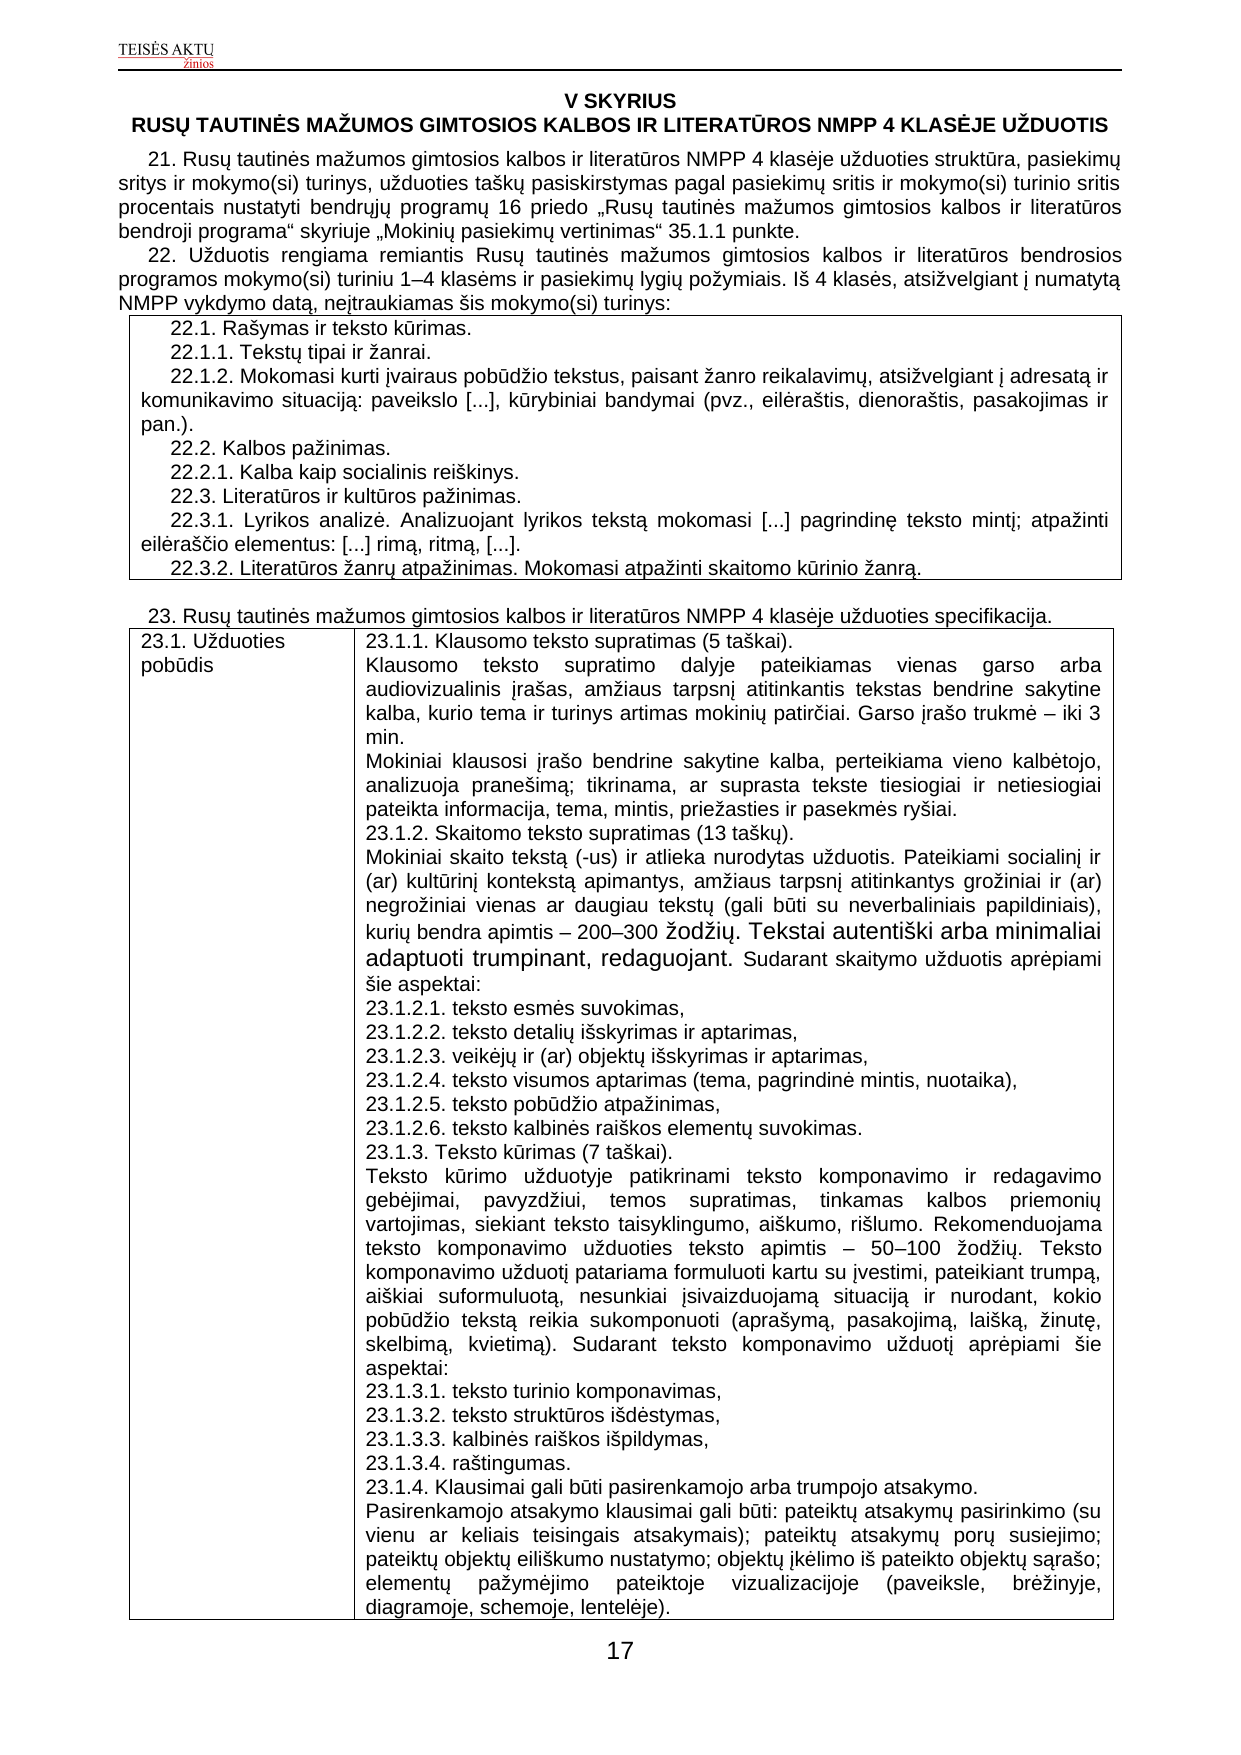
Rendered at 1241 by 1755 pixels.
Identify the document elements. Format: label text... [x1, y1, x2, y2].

text 21. Rusų tautinės mažumos gimtosios kalbos ir literatūros NMPP 4 klasėje užduoties struktūra, pasiekimų sritys ir mokymo(si) turinys, užduoties taškų pasiskirstymas pagal pasiekimų sritis ir mokymo(si) turinio sritis procentais nustatyti bendrųjų programų 16 priedo „Rusų tautinės mažumos gimtosios kalbos ir literatūros bendroji programa“ skyriuje „Mokinių pasiekimų vertinimas“ 35.1.1 punkte. [118, 147, 1122, 243]
text 23. Rusų tautinės mažumos gimtosios kalbos ir literatūros NMPP 4 klasėje užduoties specifikacija. [118, 604, 1122, 628]
table_header 23.1. Užduoties pobūdis [130, 629, 354, 1619]
text 22. Užduotis rengiama remiantis Rusų tautinės mažumos gimtosios kalbos ir literatūros bendrosios programos mokymo(si) turiniu 1–4 klasėms ir pasiekimų lygių požymiais. Iš 4 klasės, atsižvelgiant į numatytą NMPP vykdymo datą, neįtraukiamas šis mokymo(si) turinys: [118, 243, 1122, 315]
table_header 23.1.1. Klausomo teksto supratimas (5 taškai). Klausomo teksto supratimo dalyje pateikiamas vienas garso arba audiovizualinis įrašas, amžiaus tarpsnį atitinkantis tekstas bendrine sakytine kalba, kurio tema ir turinys artimas mokinių patirčiai. Garso įrašo trukmė – iki 3 min. Mokiniai klausosi įrašo bendrine sakytine kalba, perteikiama vieno kalbėtojo, analizuoja pranešimą; tikrinama, ar suprasta tekste tiesiogiai ir netiesiogiai pateikta informacija, tema, mintis, priežasties ir pasekmės ryšiai. 23.1.2. Skaitomo teksto supratimas (13 taškų). Mokiniai skaito tekstą (-us) ir atlieka nurodytas užduotis. Pateikiami socialinį ir (ar) kultūrinį kontekstą apimantys, amžiaus tarpsnį atitinkantys grožiniai ir (ar) negrožiniai vienas ar daugiau tekstų (gali būti su neverbaliniais papildiniais), kurių bendra apimtis – 200–300 žodžių. Tekstai autentiški arba minimaliai adaptuoti trumpinant, redaguojant. Sudarant skaitymo užduotis aprėpiami šie aspektai: 23.1.2.1. teksto esmės suvokimas, 23.1.2.2. teksto detalių išskyrimas ir aptarimas, 23.1.2.3. veikėjų ir (ar) objektų išskyrimas ir aptarimas, 23.1.2.4. teksto visumos aptarimas (tema, pagrindinė mintis, nuotaika), 23.1.2.5. teksto pobūdžio atpažinimas, 23.1.2.6. teksto kalbinės raiškos elementų suvokimas. 23.1.3. Teksto kūrimas (7 taškai). Teksto kūrimo užduotyje patikrinami teksto komponavimo ir redagavimo gebėjimai, pavyzdžiui, temos supratimas, tinkamas kalbos priemonių vartojimas, siekiant teksto taisyklingumo, aiškumo, rišlumo. Rekomenduojama teksto komponavimo užduoties teksto apimtis – 50–100 žodžių. Teksto komponavimo užduotį patariama formuluoti kartu su įvestimi, pateikiant trumpą, aiškiai suformuluotą, nesunkiai įsivaizduojamą situaciją ir nurodant, kokio pobūdžio tekstą reikia sukomponuoti (aprašymą, pasakojimą, laišką, žinutę, skelbimą, kvietimą). Sudarant teksto komponavimo užduotį aprėpiami šie aspektai: 23.1.3.1. teksto turinio komponavimas, 23.1.3.2. teksto struktūros išdėstymas, 23.1.3.3. kalbinės raiškos išpildymas, 23.1.3.4. raštingumas. 23.1.4. Klausimai gali būti pasirenkamojo arba trumpojo atsakymo. Pasirenkamojo atsakymo klausimai gali būti: pateiktų atsakymų pasirinkimo (su vienu ar keliais teisingais atsakymais); pateiktų atsakymų porų susiejimo; pateiktų objektų eiliškumo nustatymo; objektų įkėlimo iš pateikto objektų sąrašo; elementų pažymėjimo pateiktoje vizualizacijoje (paveiksle, brėžinyje, diagramoje, schemoje, lentelėje). [355, 629, 1113, 1619]
table_header 22.1. Rašymas ir teksto kūrimas. 22.1.1. Tekstų tipai ir žanrai. 22.1.2. Mokomasi kurti įvairaus pobūdžio tekstus, paisant žanro reikalavimų, atsižvelgiant į adresatą ir komunikavimo situaciją: paveikslo [...], kūrybiniai bandymai (pvz., eilėraštis, dienoraštis, pasakojimas ir pan.). 22.2. Kalbos pažinimas. 22.2.1. Kalba kaip socialinis reiškinys. 22.3. Literatūros ir kultūros pažinimas. 22.3.1. Lyrikos analizė. Analizuojant lyrikos tekstą mokomasi [...] pagrindinę teksto mintį; atpažinti eilėraščio elementus: [...] rimą, ritmą, [...]. 22.3.2. Literatūros žanrų atpažinimas. Mokomasi atpažinti skaitomo kūrinio žanrą. [130, 316, 1121, 579]
text V SKYRIUS RUSŲ TAUTINĖS MAŽUMOS GIMTOSIOS KALBOS IR LITERATŪROS NMPP 4 KLASĖJE UŽDUOTIS [118, 89, 1122, 137]
